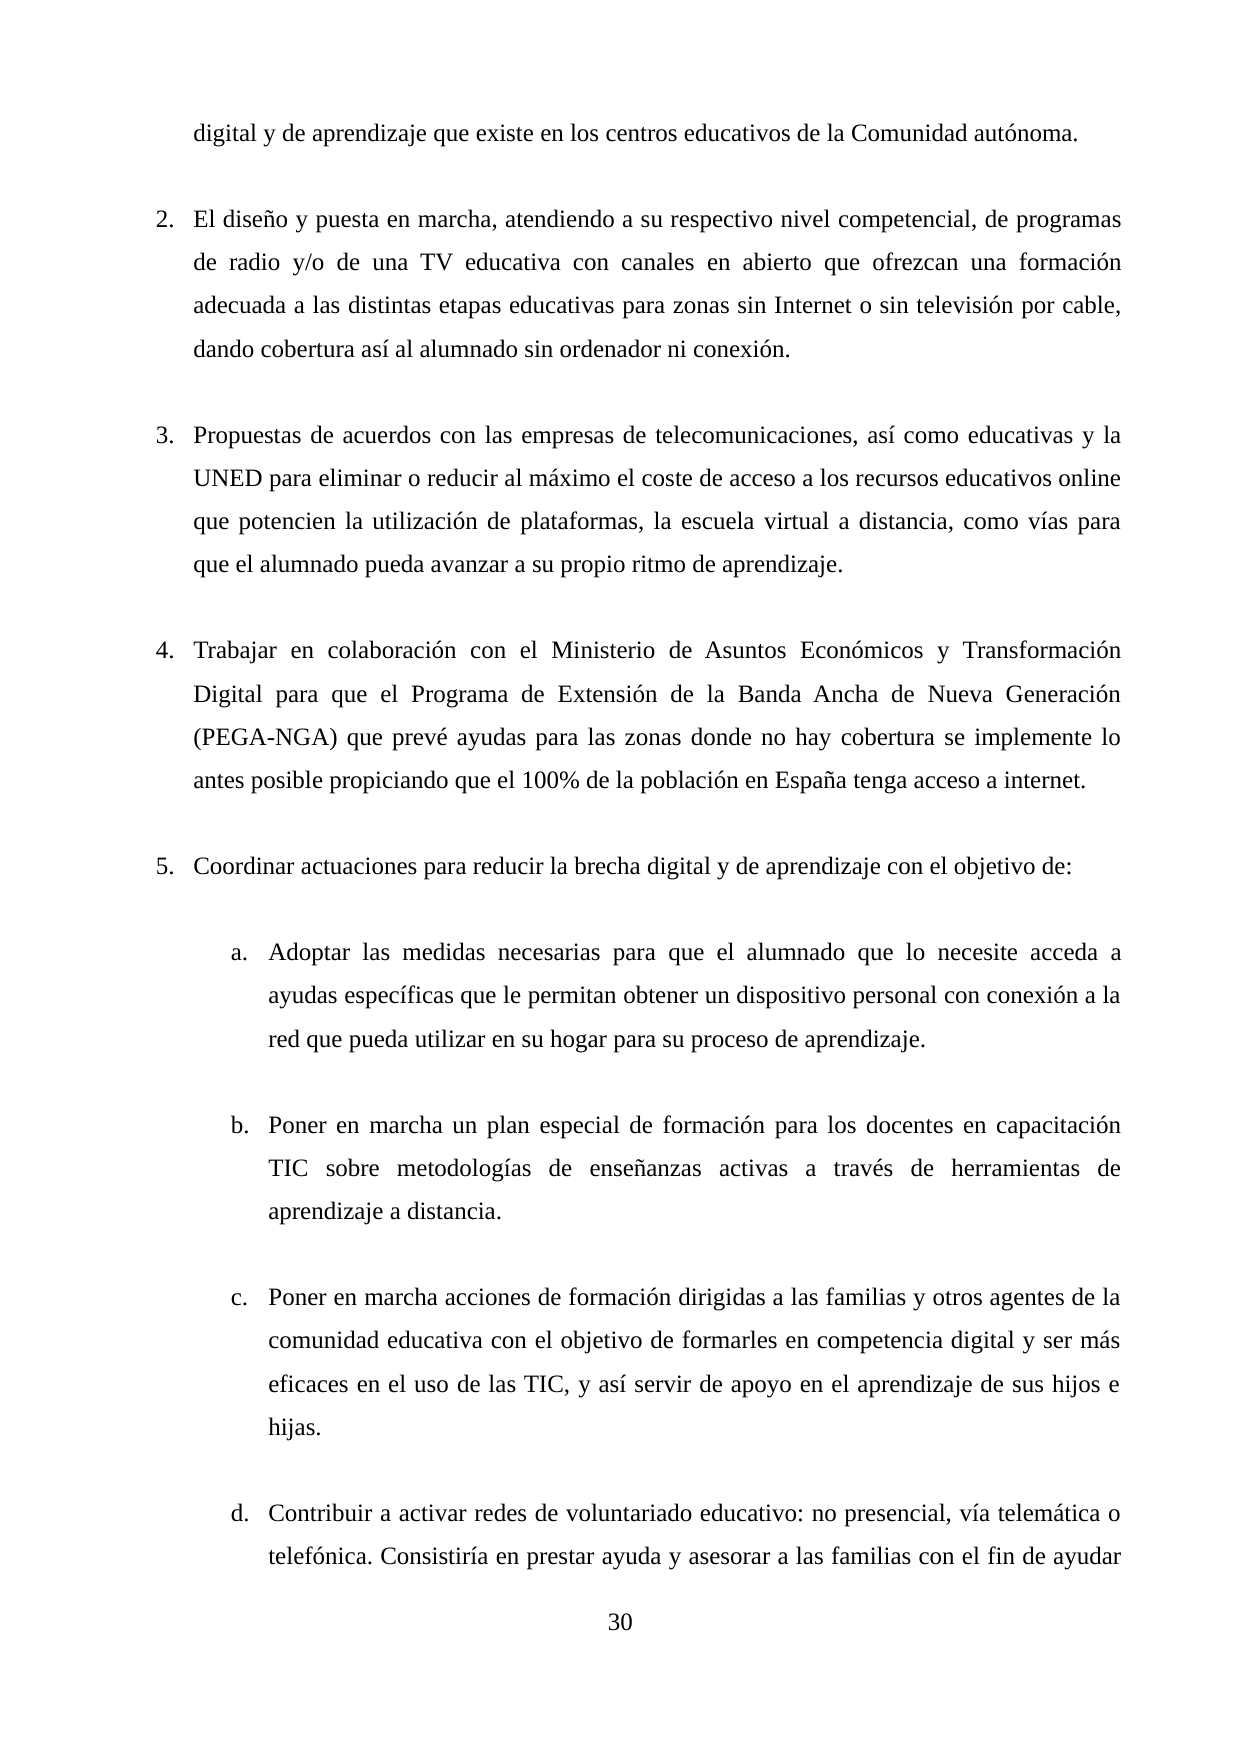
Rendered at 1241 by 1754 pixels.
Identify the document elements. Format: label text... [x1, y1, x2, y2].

list Propuestas de acuerdos con las empresas de telecomunicaciones, así como educativas y la UNED para eliminar o reducir al máximo el coste de acceso a los recursos educativos online que potencien la utilización de plataformas, la escuela virtual a distancia, como vías para que el alumnado pueda avanzar a su propio ritmo de aprendizaje. [156, 420, 1122, 578]
list Contribuir a activar redes de voluntariado educativo: no presencial, vía telemática o telefónica. Consistiría en prestar ayuda y asesorar a las familias con el fin de ayudar [231, 1498, 1122, 1570]
list Adoptar las medidas necesarias para que el alumnado que lo necesite acceda a ayudas específicas que le permitan obtener un dispositivo personal con conexión a la red que pueda utilizar en su hogar para su proceso de aprendizaje. [231, 937, 1122, 1052]
list Poner en marcha acciones de formación dirigidas a las familias y otros agentes de la comunidad educativa con el objetivo de formarles en competencia digital y ser más eficaces en el uso de las TIC, y así servir de apoyo en el aprendizaje de sus hijos e hijas. [231, 1282, 1122, 1441]
list El diseño y puesta en marcha, atendiendo a su respectivo nivel competencial, de programas de radio y/o de una TV educativa con canales en abierto que ofrezcan una formación adecuada a las distintas etapas educativas para zonas sin Internet o sin televisión por cable, dando cobertura así al alumnado sin ordenador ni conexión. [156, 204, 1122, 362]
list digital y de aprendizaje que existe en los centros educativos de la Comunidad autónoma. [156, 118, 1122, 147]
list Poner en marcha un plan especial de formación para los docentes en capacitación TIC sobre metodologías de enseñanzas activas a través de herramientas de aprendizaje a distancia. [231, 1110, 1122, 1225]
list Trabajar en colaboración con el Ministerio de Asuntos Económicos y Transformación Digital para que el Programa de Extensión de la Banda Ancha de Nueva Generación (PEGA-NGA) que prevé ayudas para las zonas donde no hay cobertura se implemente lo antes posible propiciando que el 100% de la población en España tenga acceso a internet. [156, 636, 1122, 794]
list Coordinar actuaciones para reducir la brecha digital y de aprendizaje con el objetivo de: [156, 851, 1122, 880]
